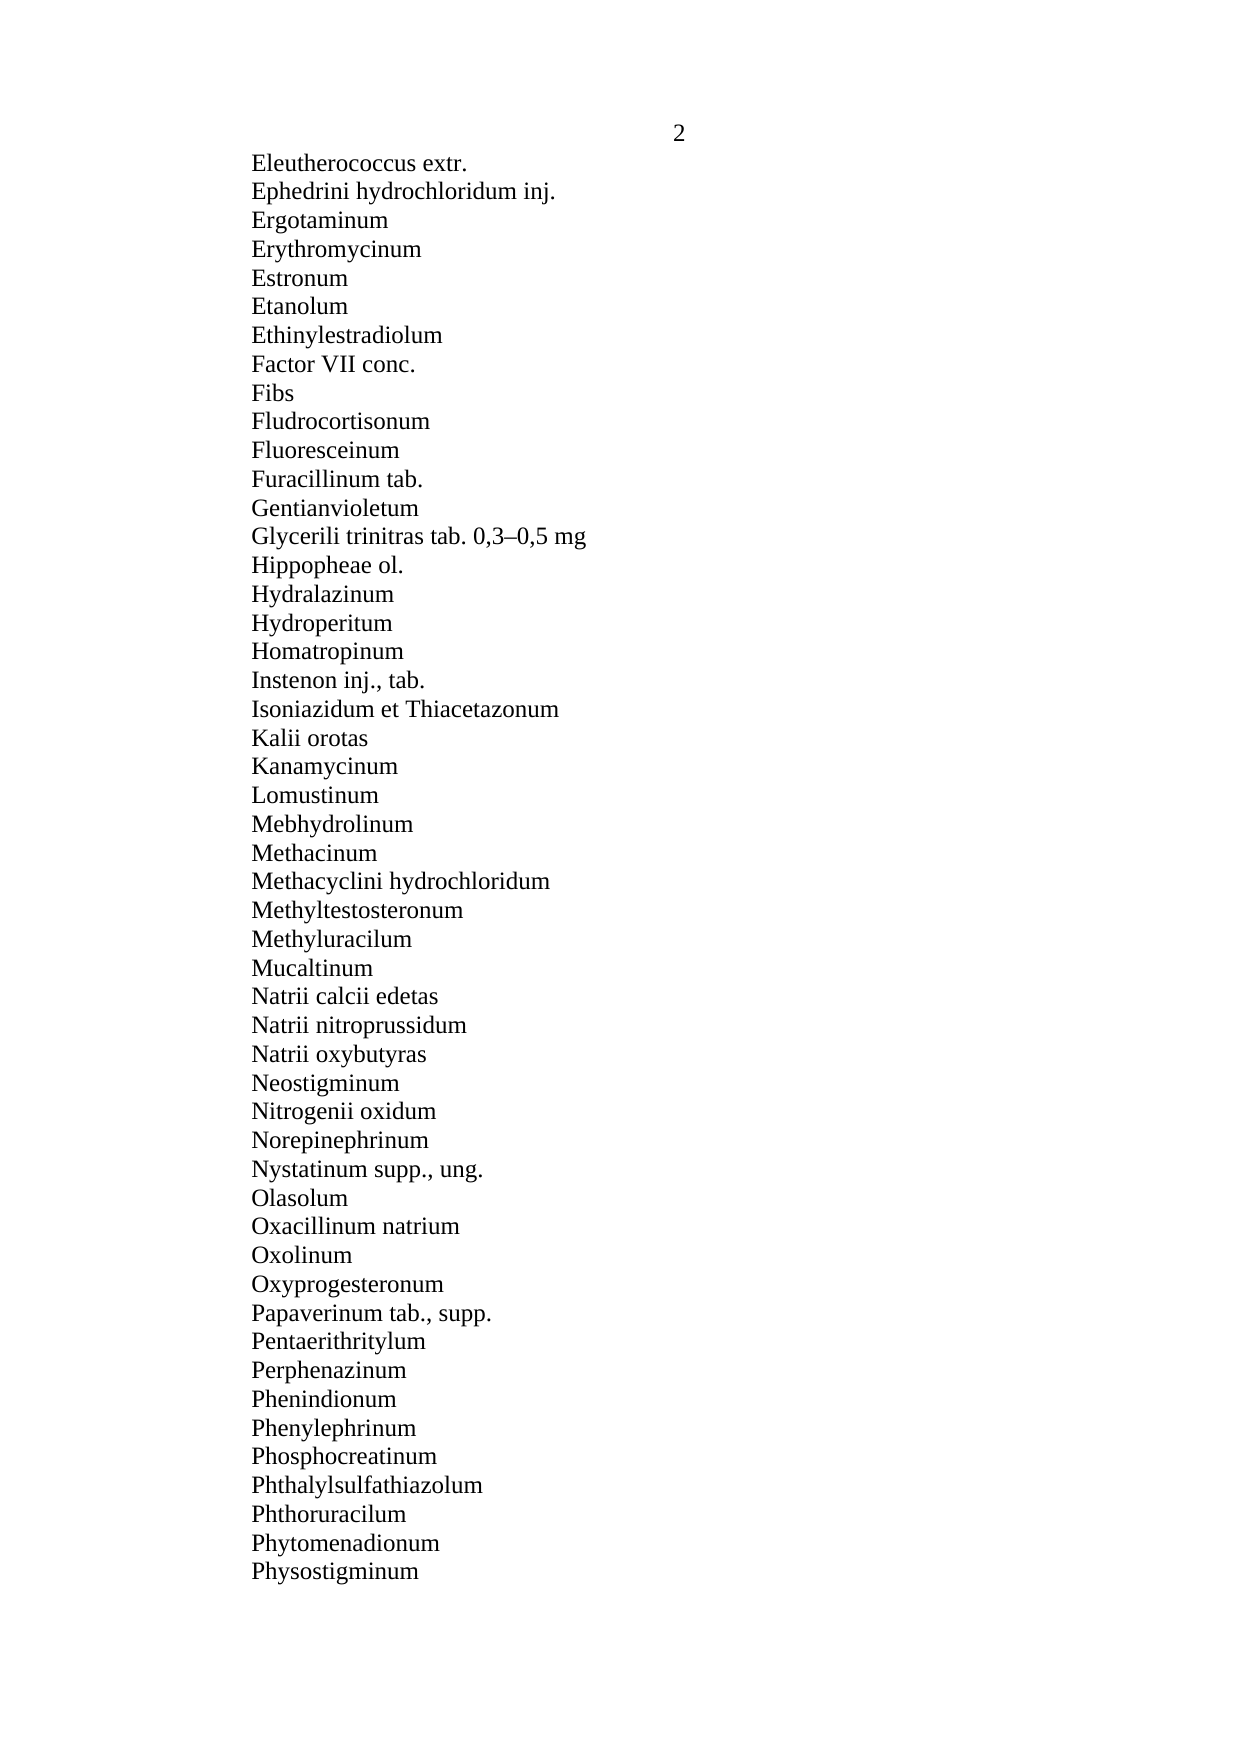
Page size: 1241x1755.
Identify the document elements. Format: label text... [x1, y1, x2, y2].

text Furacillinum tab. [177, 464, 1181, 493]
text Norepinephrinum [177, 1125, 1181, 1154]
text Instenon inj., tab. [177, 665, 1181, 694]
text Papaverinum tab., supp. [177, 1298, 1181, 1326]
text Phosphocreatinum [177, 1441, 1181, 1470]
text Factor VII conc. [177, 349, 1181, 378]
text Nitrogenii oxidum [177, 1096, 1181, 1125]
text Ethinylestradiolum [177, 320, 1181, 349]
text Isoniazidum et Thiacetazonum [177, 694, 1181, 723]
text Methyltestosteronum [177, 895, 1181, 924]
text Natrii oxybutyras [177, 1039, 1181, 1068]
text Eleutherococcus extr. [177, 148, 1181, 176]
text Homatropinum [177, 636, 1181, 665]
text Nystatinum supp., ung. [177, 1154, 1181, 1183]
text Phenylephrinum [177, 1413, 1181, 1441]
text Etanolum [177, 291, 1181, 320]
text Oxacillinum natrium [177, 1211, 1181, 1240]
text Physostigminum [177, 1556, 1181, 1585]
text Methyluracilum [177, 924, 1181, 953]
text Ephedrini hydrochloridum inj. [177, 176, 1181, 205]
text Oxolinum [177, 1240, 1181, 1269]
text Perphenazinum [177, 1355, 1181, 1384]
text Oxyprogesteronum [177, 1269, 1181, 1298]
text Pentaerithritylum [177, 1326, 1181, 1355]
text Neostigminum [177, 1068, 1181, 1096]
text Phytomenadionum [177, 1528, 1181, 1556]
text Mebhydrolinum [177, 809, 1181, 838]
text Gentianvioletum [177, 493, 1181, 521]
text Methacinum [177, 838, 1181, 866]
text Natrii calcii edetas [177, 981, 1181, 1010]
text Glycerili trinitras tab. 0,3–0,5 mg [177, 521, 1181, 550]
text Natrii nitroprussidum [177, 1010, 1181, 1039]
text Kanamycinum [177, 751, 1181, 780]
text Fluoresceinum [177, 435, 1181, 464]
text Erythromycinum [177, 234, 1181, 263]
text Methacyclini hydrochloridum [177, 866, 1181, 895]
text Hydroperitum [177, 608, 1181, 636]
text Phthalylsulfathiazolum [177, 1470, 1181, 1499]
text Olasolum [177, 1183, 1181, 1211]
text Hydralazinum [177, 579, 1181, 608]
text Ergotaminum [177, 205, 1181, 234]
text Fibs [177, 378, 1181, 406]
text Mucaltinum [177, 953, 1181, 981]
text Estronum [177, 263, 1181, 291]
text Lomustinum [177, 780, 1181, 809]
text Phenindionum [177, 1384, 1181, 1413]
text Fludrocortisonum [177, 406, 1181, 435]
text Kalii orotas [177, 723, 1181, 751]
text Hippopheae ol. [177, 550, 1181, 579]
text Phthoruracilum [177, 1499, 1181, 1528]
